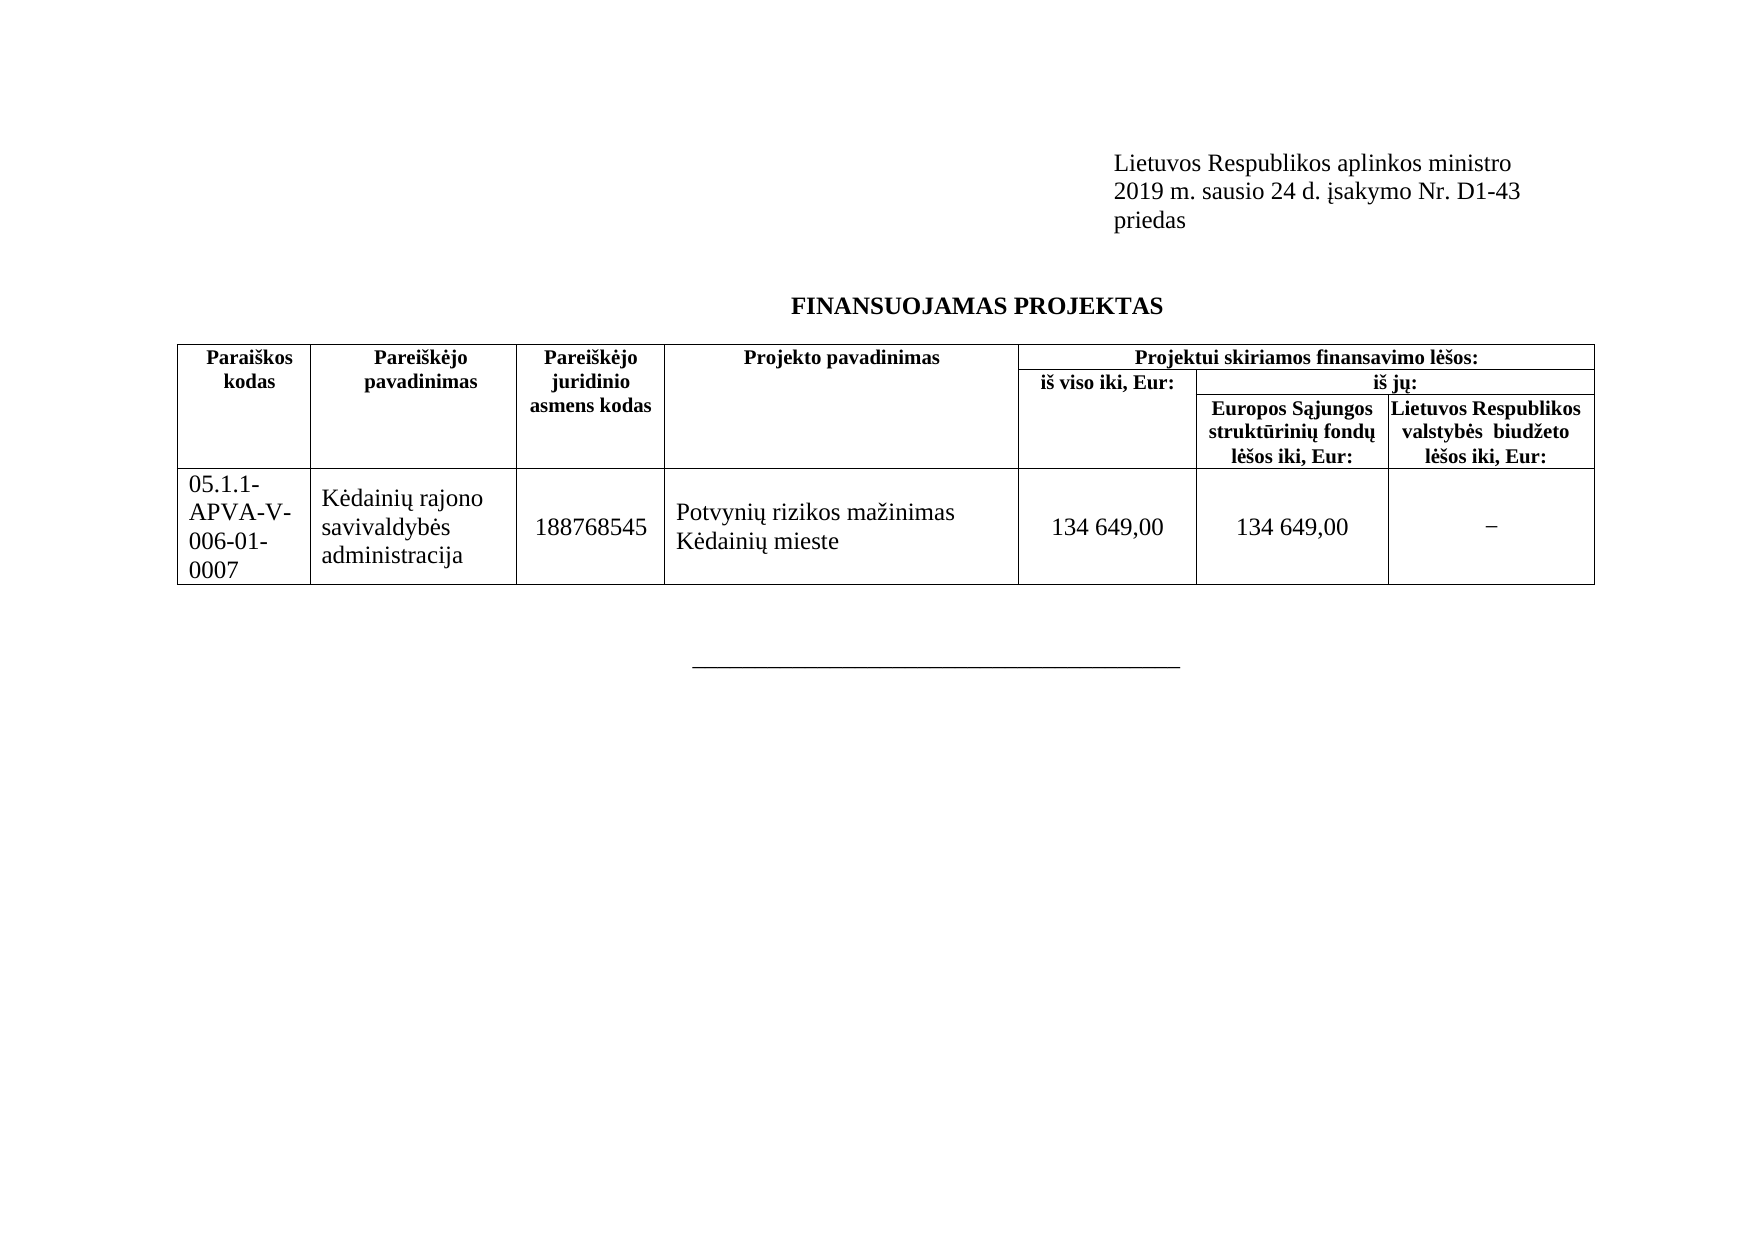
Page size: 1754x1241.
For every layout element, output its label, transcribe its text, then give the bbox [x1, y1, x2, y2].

table_header Pareiškėjo pavadinimas [311, 345, 516, 468]
table_header Pareiškėjo juridinio asmens kodas [517, 345, 664, 468]
table_cell Kėdainių rajono savivaldybės administracija [311, 469, 516, 584]
text priedas [591, 205, 1695, 234]
table_cell Lietuvos Respublikos valstybės biudžeto lėšos iki, Eur: [1389, 395, 1594, 468]
table_header Projektui skiriamos finansavimo lėšos: [1019, 345, 1594, 369]
text _______________________________________ [177, 642, 1695, 671]
table_cell 188768545 [517, 469, 664, 584]
text FINANSUOJAMAS PROJEKTAS [177, 291, 1695, 320]
text 2019 m. sausio 24 d. įsakymo Nr. D1-43 [591, 176, 1695, 205]
table_cell iš viso iki, Eur: [1019, 370, 1196, 468]
table_cell 134 649,00 [1197, 469, 1388, 584]
table_header Projekto pavadinimas [665, 345, 1018, 468]
table_cell iš jų: [1197, 370, 1594, 394]
table_cell 05.1.1-APVA-V-006-01-0007 [178, 469, 310, 584]
table_cell 134 649,00 [1019, 469, 1196, 584]
text Lietuvos Respublikos aplinkos ministro [591, 148, 1695, 176]
table_cell Potvynių rizikos mažinimas Kėdainių mieste [665, 469, 1018, 584]
table_cell Europos Sąjungos struktūrinių fondų lėšos iki, Eur: [1197, 395, 1388, 468]
table_header Paraiškos kodas [178, 345, 310, 468]
table_cell − [1389, 469, 1594, 584]
